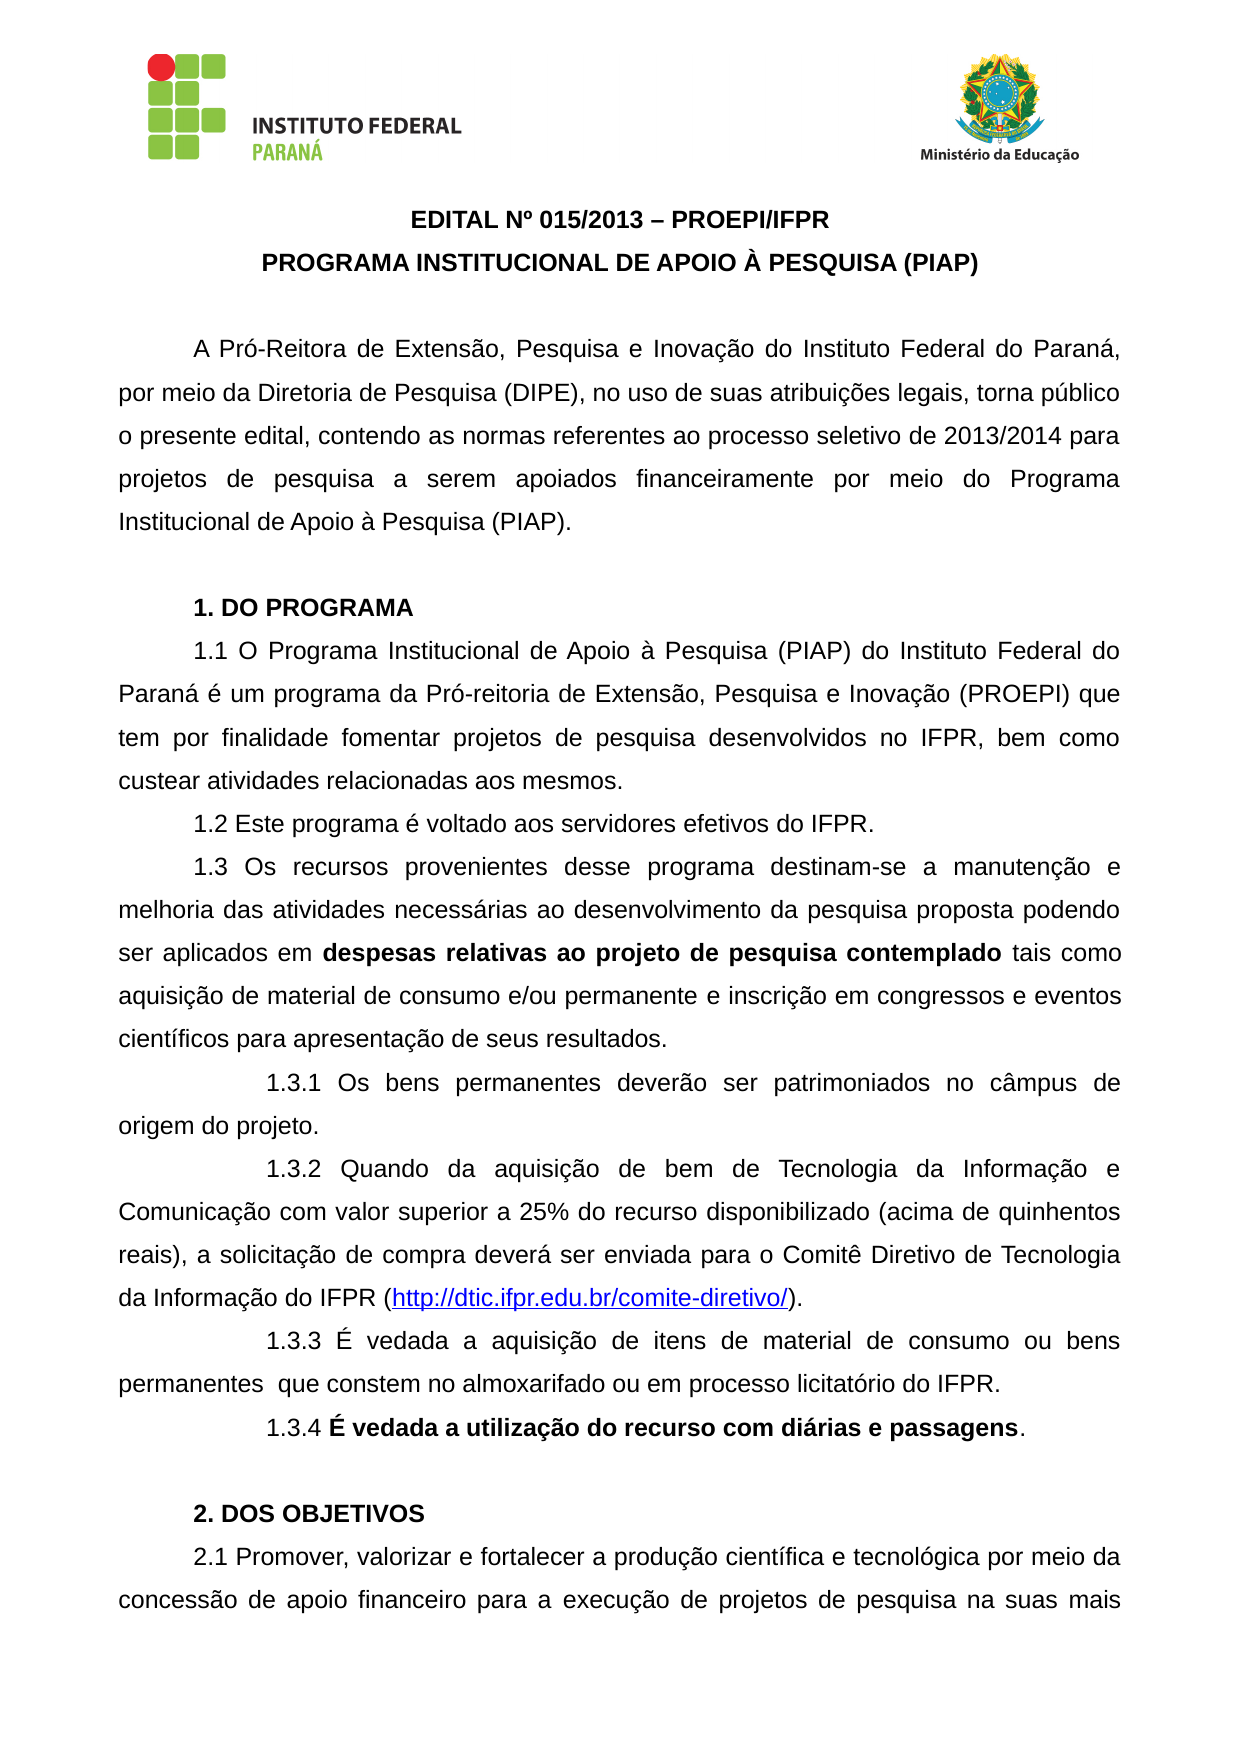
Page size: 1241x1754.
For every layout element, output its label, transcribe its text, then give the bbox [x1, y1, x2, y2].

text PROGRAMA INSTITUCIONAL DE APOIO À PESQUISA (PIAP) [118, 248, 1122, 277]
text 1.3.3 É vedada a aquisição de itens de material de consumo ou bens permanentes que constem no almoxarifado ou em processo licitatório do IFPR. [118, 1326, 1122, 1398]
text 1. DO PROGRAMA [118, 593, 1122, 622]
text 1.3 Os recursos provenientes desse programa destinam-se a manutenção e melhoria das atividades necessárias ao desenvolvimento da pesquisa proposta podendo ser aplicados em despesas relativas ao projeto de pesquisa contemplado tais como aquisição de material de consumo e/ou permanente e inscrição em congressos e eventos científicos para apresentação de seus resultados. [118, 852, 1122, 1053]
text A Pró-Reitora de Extensão, Pesquisa e Inovação do Instituto Federal do Paraná, por meio da Diretoria de Pesquisa (DIPE), no uso de suas atribuições legais, torna público o presente edital, contendo as normas referentes ao processo seletivo de 2013/2014 para projetos de pesquisa a serem apoiados financeiramente por meio do Programa Institucional de Apoio à Pesquisa (PIAP). [118, 334, 1122, 536]
text 1.2 Este programa é voltado aos servidores efetivos do IFPR. [118, 809, 1122, 838]
text 1.3.4 É vedada a utilização do recurso com diárias e passagens. [118, 1413, 1122, 1441]
text 1.1 O Programa Institucional de Apoio à Pesquisa (PIAP) do Instituto Federal do Paraná é um programa da Pró-reitoria de Extensão, Pesquisa e Inovação (PROEPI) que tem por finalidade fomentar projetos de pesquisa desenvolvidos no IFPR, bem como custear atividades relacionadas aos mesmos. [118, 636, 1122, 794]
text 1.3.1 Os bens permanentes deverão ser patrimoniados no câmpus de origem do projeto. [118, 1068, 1122, 1139]
text 2. DOS OBJETIVOS [118, 1499, 1122, 1528]
text EDITAL Nº 015/2013 – PROEPI/IFPR [118, 205, 1122, 234]
text 2.1 Promover, valorizar e fortalecer a produção científica e tecnológica por meio da concessão de apoio financeiro para a execução de projetos de pesquisa na suas mais [118, 1542, 1122, 1614]
picture [147, 54, 1093, 163]
text 1.3.2 Quando da aquisição de bem de Tecnologia da Informação e Comunicação com valor superior a 25% do recurso disponibilizado (acima de quinhentos reais), a solicitação de compra deverá ser enviada para o Comitê Diretivo de Tecnologia da Informação do IFPR (http://dtic.ifpr.edu.br/comite-diretivo/). [118, 1154, 1122, 1312]
